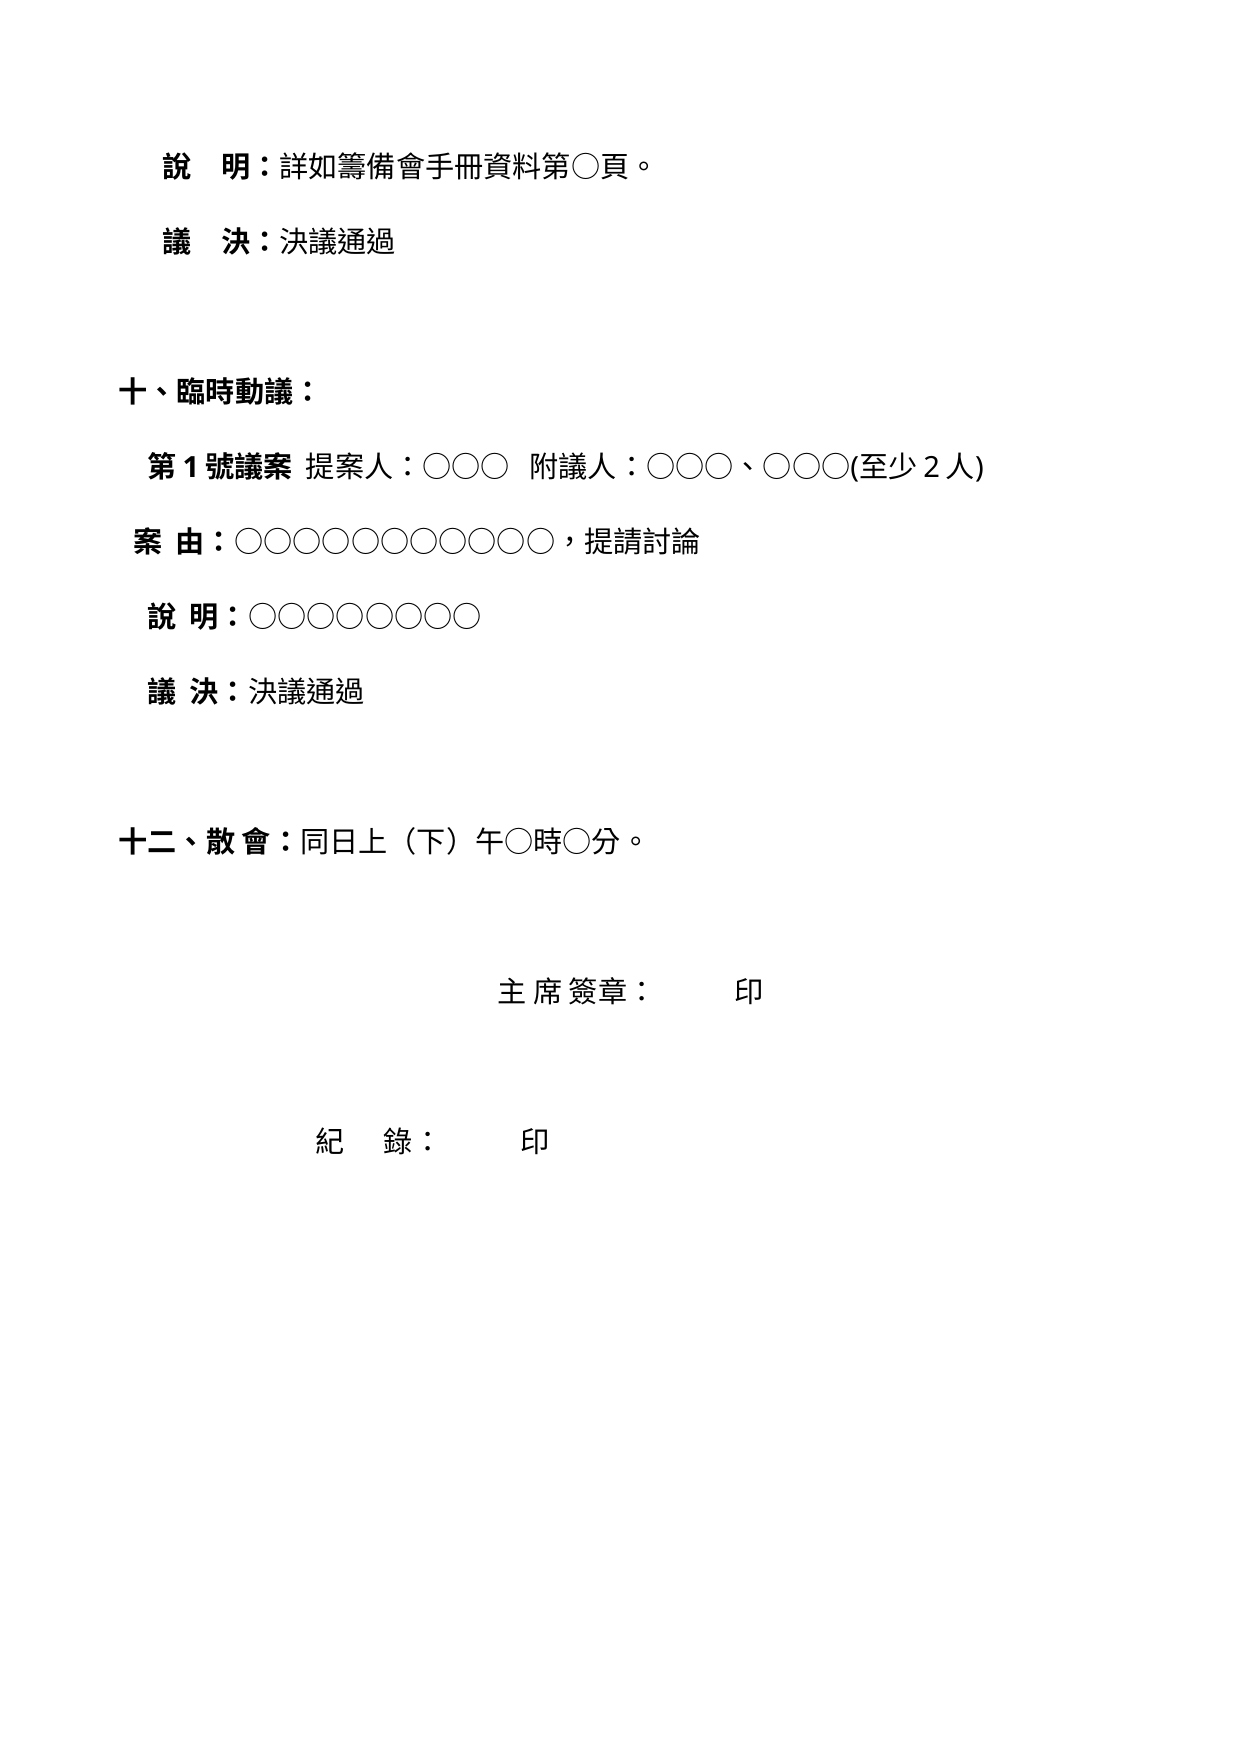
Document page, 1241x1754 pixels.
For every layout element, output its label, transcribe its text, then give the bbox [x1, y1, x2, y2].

text 案 由：○○○○○○○○○○○，提請討論 [118, 502, 1122, 577]
text 議 決：決議通過 [118, 202, 1122, 277]
text 十二、散 會：同日上（下）午○時○分。 [118, 802, 1122, 877]
text 主 席 簽章： 印 [118, 952, 1122, 1027]
text 說 明：詳如籌備會手冊資料第○頁。 [118, 127, 1122, 202]
text 說 明：○○○○○○○○ [118, 577, 1122, 652]
text 議 決：決議通過 [118, 652, 1122, 727]
text 十、臨時動議： [118, 352, 1122, 427]
text 紀 錄： 印 [118, 1102, 1122, 1177]
text 第1號議案 提案人：○○○ 附議人：○○○、○○○(至少2人) [118, 427, 1122, 502]
